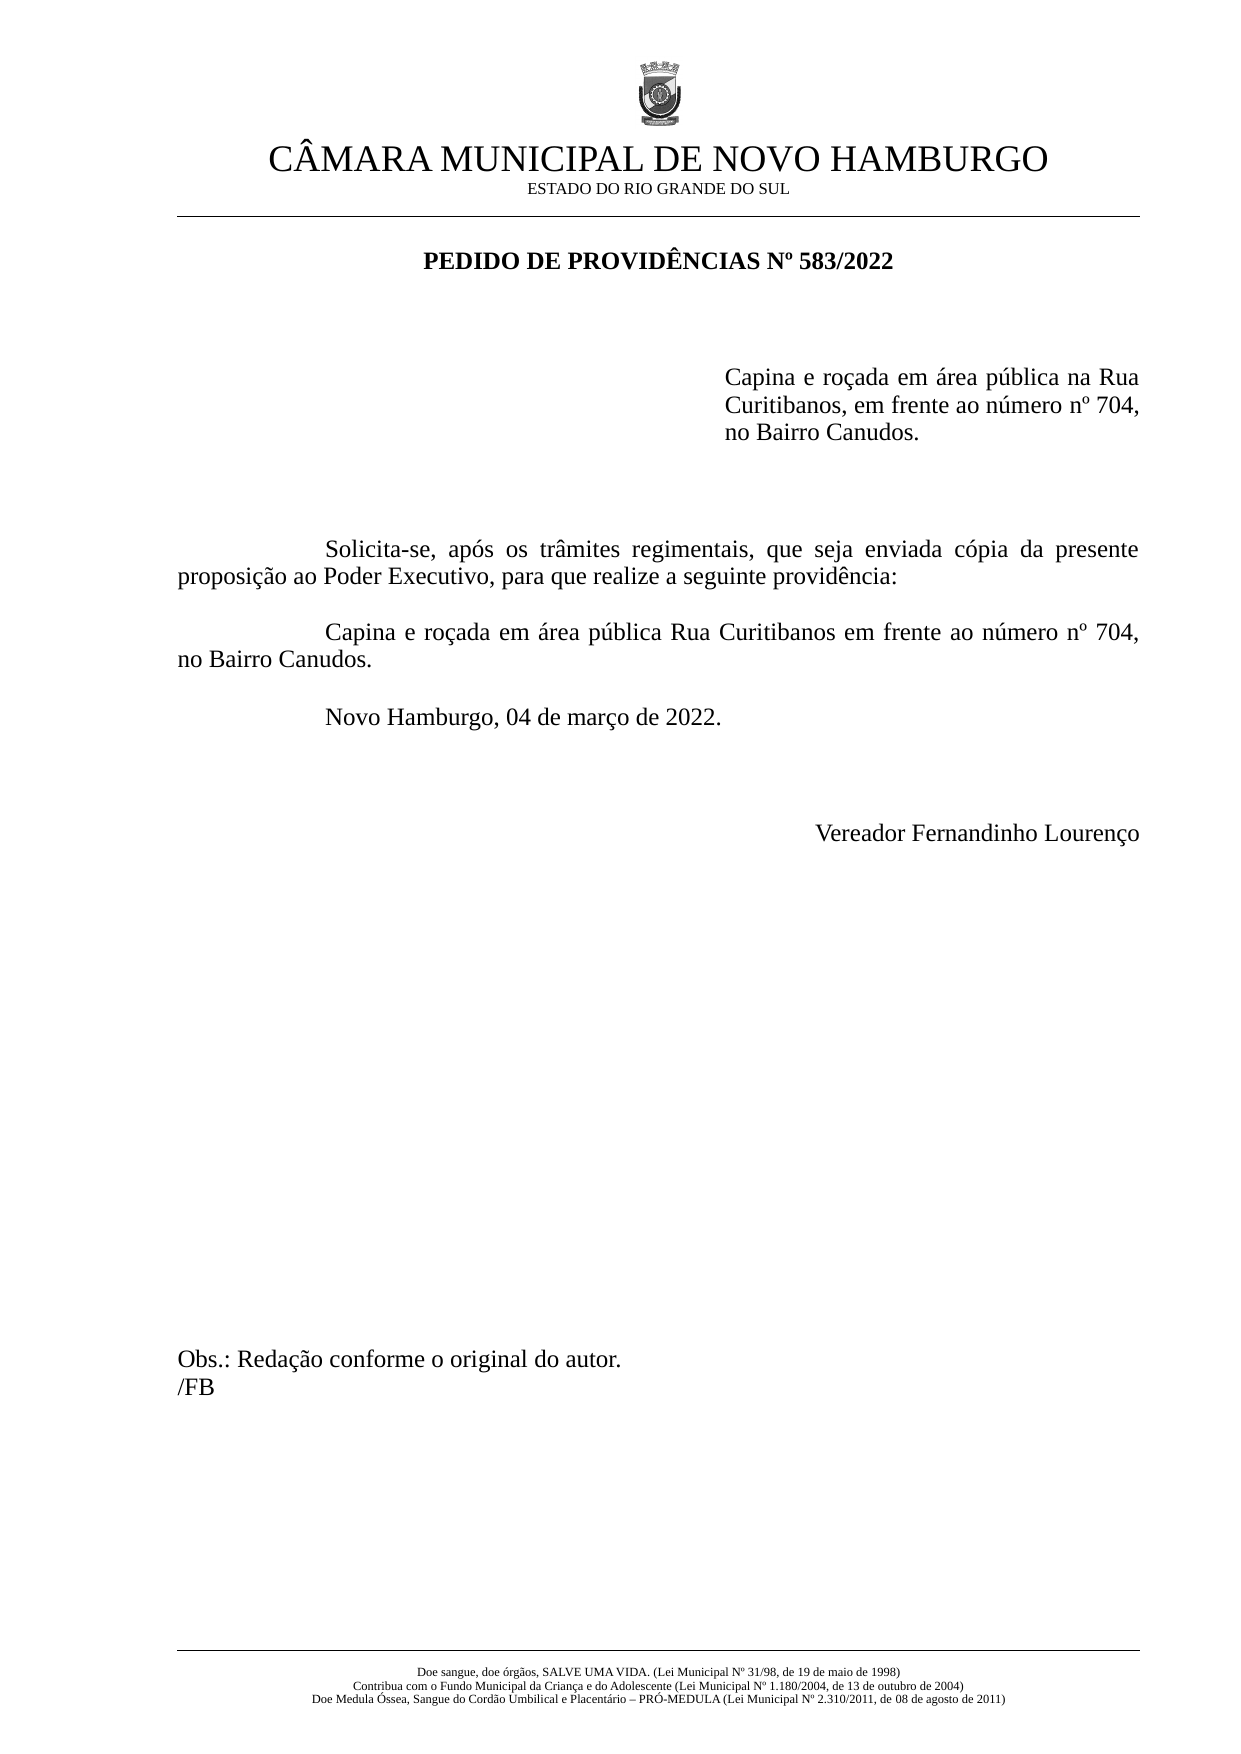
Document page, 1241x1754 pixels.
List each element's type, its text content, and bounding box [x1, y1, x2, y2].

list Capina e roçada em área pública Rua Curitibanos em frente ao número nº 704, no Bairro Canudos. [177, 618, 1140, 673]
text PEDIDO DE PROVIDÊNCIAS Nº 583/2022 [177, 247, 1140, 274]
text Novo Hamburgo, 04 de março de 2022. [177, 703, 1140, 730]
list Capina e roçada em área pública na Rua Curitibanos, em frente ao número nº 704, no Bairro Canudos. [687, 363, 1140, 446]
text Solicita-se, após os trâmites regimentais, que seja enviada cópia da presente proposição ao Poder Executivo, para que realize a seguinte providência: [177, 535, 1140, 590]
text /FB [177, 1373, 1140, 1401]
text Obs.: Redação conforme o original do autor. [177, 1345, 1140, 1373]
text Vereador Fernandinho Lourenço [649, 819, 1140, 847]
